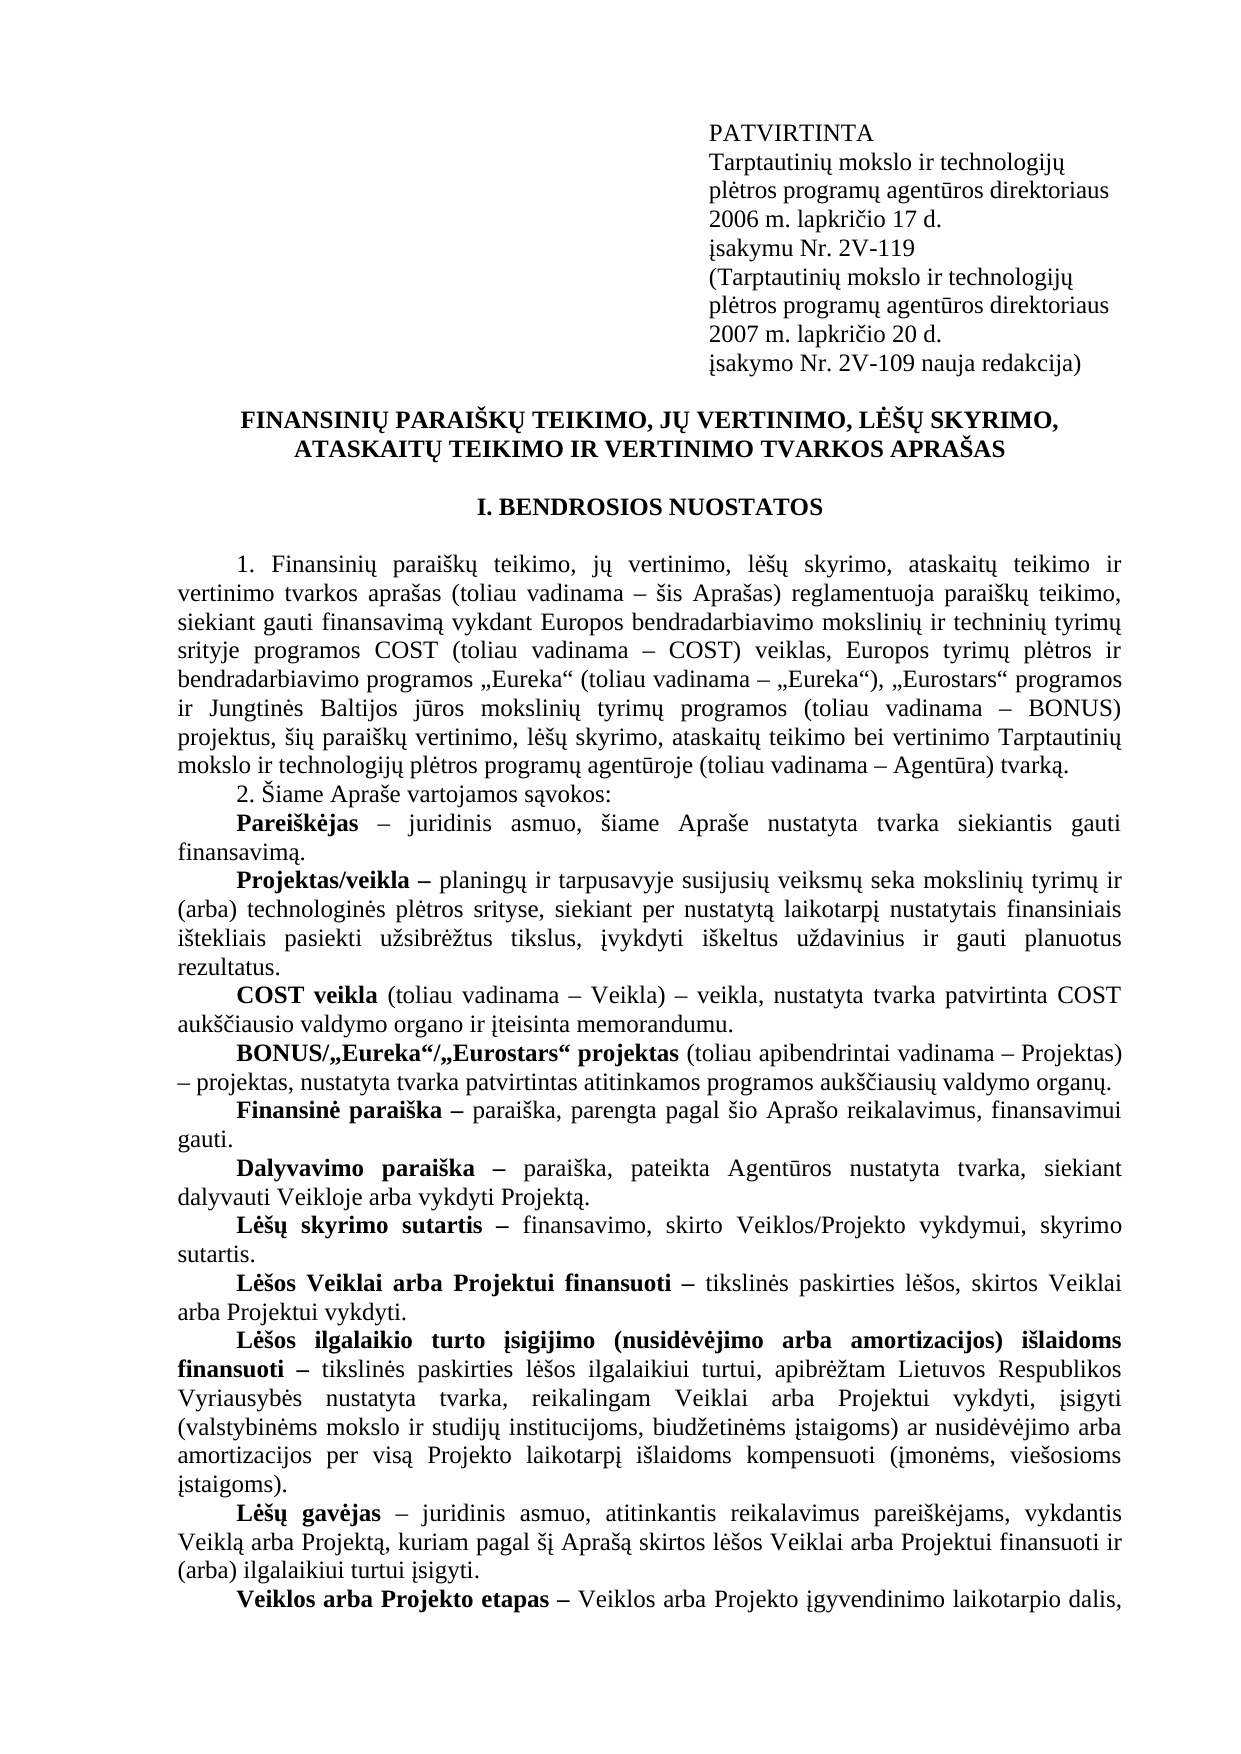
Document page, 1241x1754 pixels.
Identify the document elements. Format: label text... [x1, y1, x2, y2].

text (Tarptautinių mokslo ir technologijų [177, 262, 1122, 291]
text Veiklos arba Projekto etapas – Veiklos arba Projekto įgyvendinimo laikotarpio dalis, [177, 1584, 1122, 1613]
text 2007 m. lapkričio 20 d. [177, 319, 1122, 348]
text 2006 m. lapkričio 17 d. [177, 204, 1122, 233]
text Lėšų skyrimo sutartis – finansavimo, skirto Veiklos/Projekto vykdymui, skyrimo sutartis. [177, 1211, 1122, 1268]
text Lėšų gavėjas – juridinis asmuo, atitinkantis reikalavimus pareiškėjams, vykdantis Veiklą arba Projektą, kuriam pagal šį Aprašą skirtos lėšos Veiklai arba Projektui finansuoti ir (arba) ilgalaikiui turtui įsigyti. [177, 1498, 1122, 1584]
text Lėšos Veiklai arba Projektui finansuoti – tikslinės paskirties lėšos, skirtos Veiklai arba Projektui vykdyti. [177, 1268, 1122, 1326]
text Pareiškėjas – juridinis asmuo, šiame Apraše nustatyta tvarka siekiantis gauti finansavimą. [177, 808, 1122, 866]
text plėtros programų agentūros direktoriaus [177, 176, 1122, 204]
text 2. Šiame Apraše vartojamos sąvokos: [177, 779, 1122, 808]
text COST veikla (toliau vadinama – Veikla) – veikla, nustatyta tvarka patvirtinta COST aukščiausio valdymo organo ir įteisinta memorandumu. [177, 981, 1122, 1038]
text I. BENDROSIOS NUOSTATOS [177, 492, 1122, 521]
text FINANSINIŲ PARAIŠKŲ TEIKIMO, JŲ VERTINIMO, LĖŠŲ SKYRIMO, ATASKAITŲ TEIKIMO IR VERTINIMO TVARKOS APRAŠAS [177, 406, 1122, 463]
text Finansinė paraiška – paraiška, parengta pagal šio Aprašo reikalavimus, finansavimui gauti. [177, 1096, 1122, 1153]
text BONUS/„Eureka“/„Eurostars“ projektas (toliau apibendrintai vadinama – Projektas) – projektas, nustatyta tvarka patvirtintas atitinkamos programos aukščiausių valdymo organų. [177, 1038, 1122, 1096]
text įsakymu Nr. 2V-119 [177, 233, 1122, 262]
text Tarptautinių mokslo ir technologijų [177, 147, 1122, 176]
text įsakymo Nr. 2V-109 nauja redakcija) [177, 348, 1122, 377]
text Lėšos ilgalaikio turto įsigijimo (nusidėvėjimo arba amortizacijos) išlaidoms finansuoti – tikslinės paskirties lėšos ilgalaikiui turtui, apibrėžtam Lietuvos Respublikos Vyriausybės nustatyta tvarka, reikalingam Veiklai arba Projektui vykdyti, įsigyti (valstybinėms mokslo ir studijų institucijoms, biudžetinėms įstaigoms) ar nusidėvėjimo arba amortizacijos per visą Projekto laikotarpį išlaidoms kompensuoti (įmonėms, viešosioms įstaigoms). [177, 1326, 1122, 1498]
text plėtros programų agentūros direktoriaus [177, 291, 1122, 319]
text PATVIRTINTA [702, 118, 1122, 147]
text 1. Finansinių paraiškų teikimo, jų vertinimo, lėšų skyrimo, ataskaitų teikimo ir vertinimo tvarkos aprašas (toliau vadinama – šis Aprašas) reglamentuoja paraiškų teikimo, siekiant gauti finansavimą vykdant Europos bendradarbiavimo mokslinių ir techninių tyrimų srityje programos COST (toliau vadinama – COST) veiklas, Europos tyrimų plėtros ir bendradarbiavimo programos „Eureka“ (toliau vadinama – „Eureka“), „Eurostars“ programos ir Jungtinės Baltijos jūros mokslinių tyrimų programos (toliau vadinama – BONUS) projektus, šių paraiškų vertinimo, lėšų skyrimo, ataskaitų teikimo bei vertinimo Tarptautinių mokslo ir technologijų plėtros programų agentūroje (toliau vadinama – Agentūra) tvarką. [177, 549, 1122, 779]
text Projektas/veikla – planingų ir tarpusavyje susijusių veiksmų seka mokslinių tyrimų ir (arba) technologinės plėtros srityse, siekiant per nustatytą laikotarpį nustatytais finansiniais ištekliais pasiekti užsibrėžtus tikslus, įvykdyti iškeltus uždavinius ir gauti planuotus rezultatus. [177, 866, 1122, 981]
text Dalyvavimo paraiška – paraiška, pateikta Agentūros nustatyta tvarka, siekiant dalyvauti Veikloje arba vykdyti Projektą. [177, 1153, 1122, 1211]
